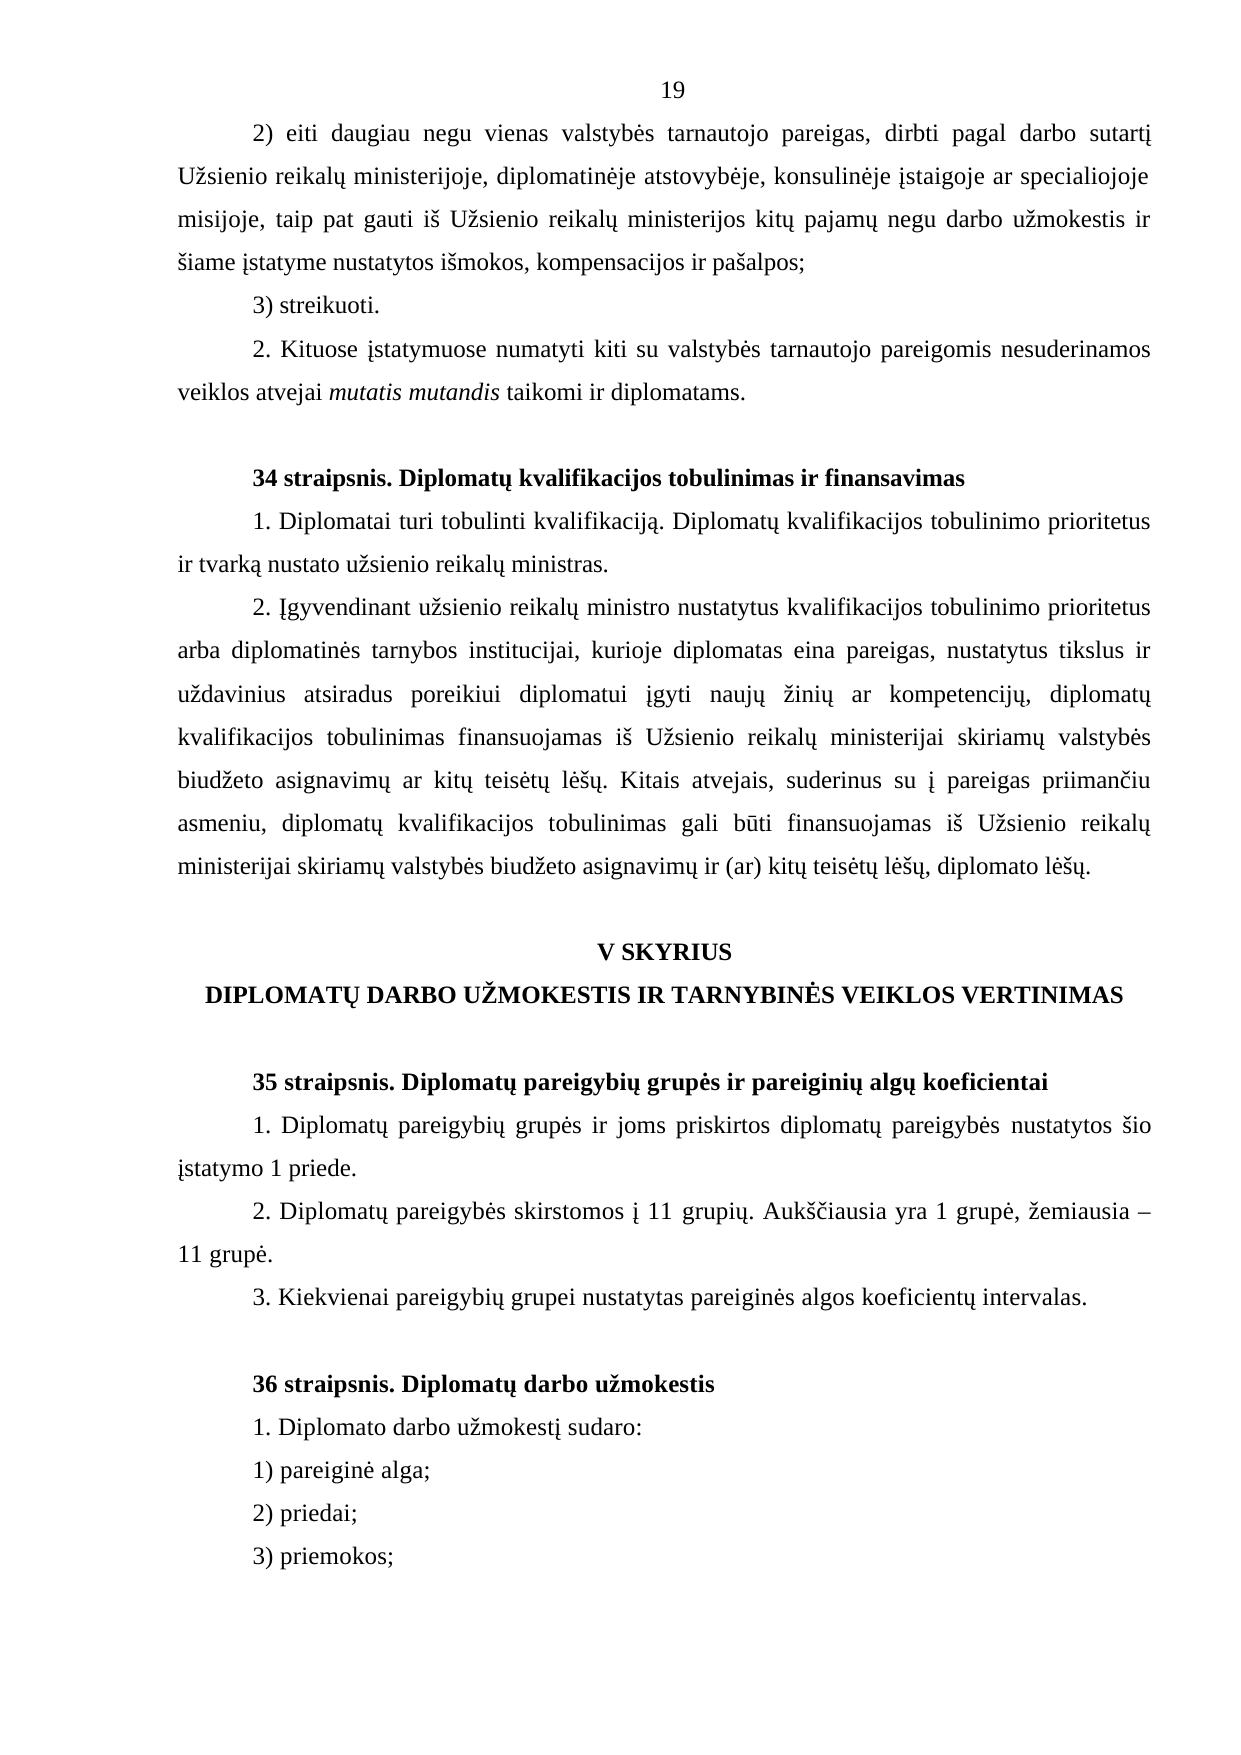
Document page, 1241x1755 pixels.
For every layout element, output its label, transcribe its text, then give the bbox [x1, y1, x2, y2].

text 2. Diplomatų pareigybės skirstomos į 11 grupių. Aukščiausia yra 1 grupė, žemiausia – 11 grupė. [177, 1196, 1152, 1268]
text 3) priemokos; [177, 1541, 1152, 1570]
text DIPLOMATŲ DARBO UŽMOKESTIS IR TARNYBINĖS VEIKLOS VERTINIMAS [177, 981, 1152, 1009]
text 35 straipsnis. Diplomatų pareigybių grupės ir pareiginių algų koeficientai [177, 1067, 1152, 1096]
text 2) priedai; [177, 1498, 1152, 1527]
text 2) eiti daugiau negu vienas valstybės tarnautojo pareigas, dirbti pagal darbo sutartį Užsienio reikalų ministerijoje, diplomatinėje atstovybėje, konsulinėje įstaigoje ar specialiojoje misijoje, taip pat gauti iš Užsienio reikalų ministerijos kitų pajamų negu darbo užmokestis ir šiame įstatyme nustatytos išmokos, kompensacijos ir pašalpos; [177, 118, 1152, 276]
text 34 straipsnis. Diplomatų kvalifikacijos tobulinimas ir finansavimas [177, 463, 1152, 492]
text 1. Diplomatai turi tobulinti kvalifikaciją. Diplomatų kvalifikacijos tobulinimo prioritetus ir tvarką nustato užsienio reikalų ministras. [177, 506, 1152, 578]
text 36 straipsnis. Diplomatų darbo užmokestis [177, 1369, 1152, 1397]
text V SKYRIUS [177, 937, 1152, 966]
text 1. Diplomato darbo užmokestį sudaro: [177, 1412, 1152, 1441]
text 1. Diplomatų pareigybių grupės ir joms priskirtos diplomatų pareigybės nustatytos šio įstatymo 1 priede. [177, 1110, 1152, 1182]
text 1) pareiginė alga; [177, 1455, 1152, 1484]
text 3) streikuoti. [177, 291, 1152, 319]
text 3. Kiekvienai pareigybių grupei nustatytas pareiginės algos koeficientų intervalas. [177, 1282, 1152, 1311]
text 2. Įgyvendinant užsienio reikalų ministro nustatytus kvalifikacijos tobulinimo prioritetus arba diplomatinės tarnybos institucijai, kurioje diplomatas eina pareigas, nustatytus tikslus ir uždavinius atsiradus poreikiui diplomatui įgyti naujų žinių ar kompetencijų, diplomatų kvalifikacijos tobulinimas finansuojamas iš Užsienio reikalų ministerijai skiriamų valstybės biudžeto asignavimų ar kitų teisėtų lėšų. Kitais atvejais, suderinus su į pareigas priimančiu asmeniu, diplomatų kvalifikacijos tobulinimas gali būti finansuojamas iš Užsienio reikalų ministerijai skiriamų valstybės biudžeto asignavimų ir (ar) kitų teisėtų lėšų, diplomato lėšų. [177, 592, 1152, 880]
text 2. Kituose įstatymuose numatyti kiti su valstybės tarnautojo pareigomis nesuderinamos veiklos atvejai mutatis mutandis taikomi ir diplomatams. [177, 334, 1152, 406]
